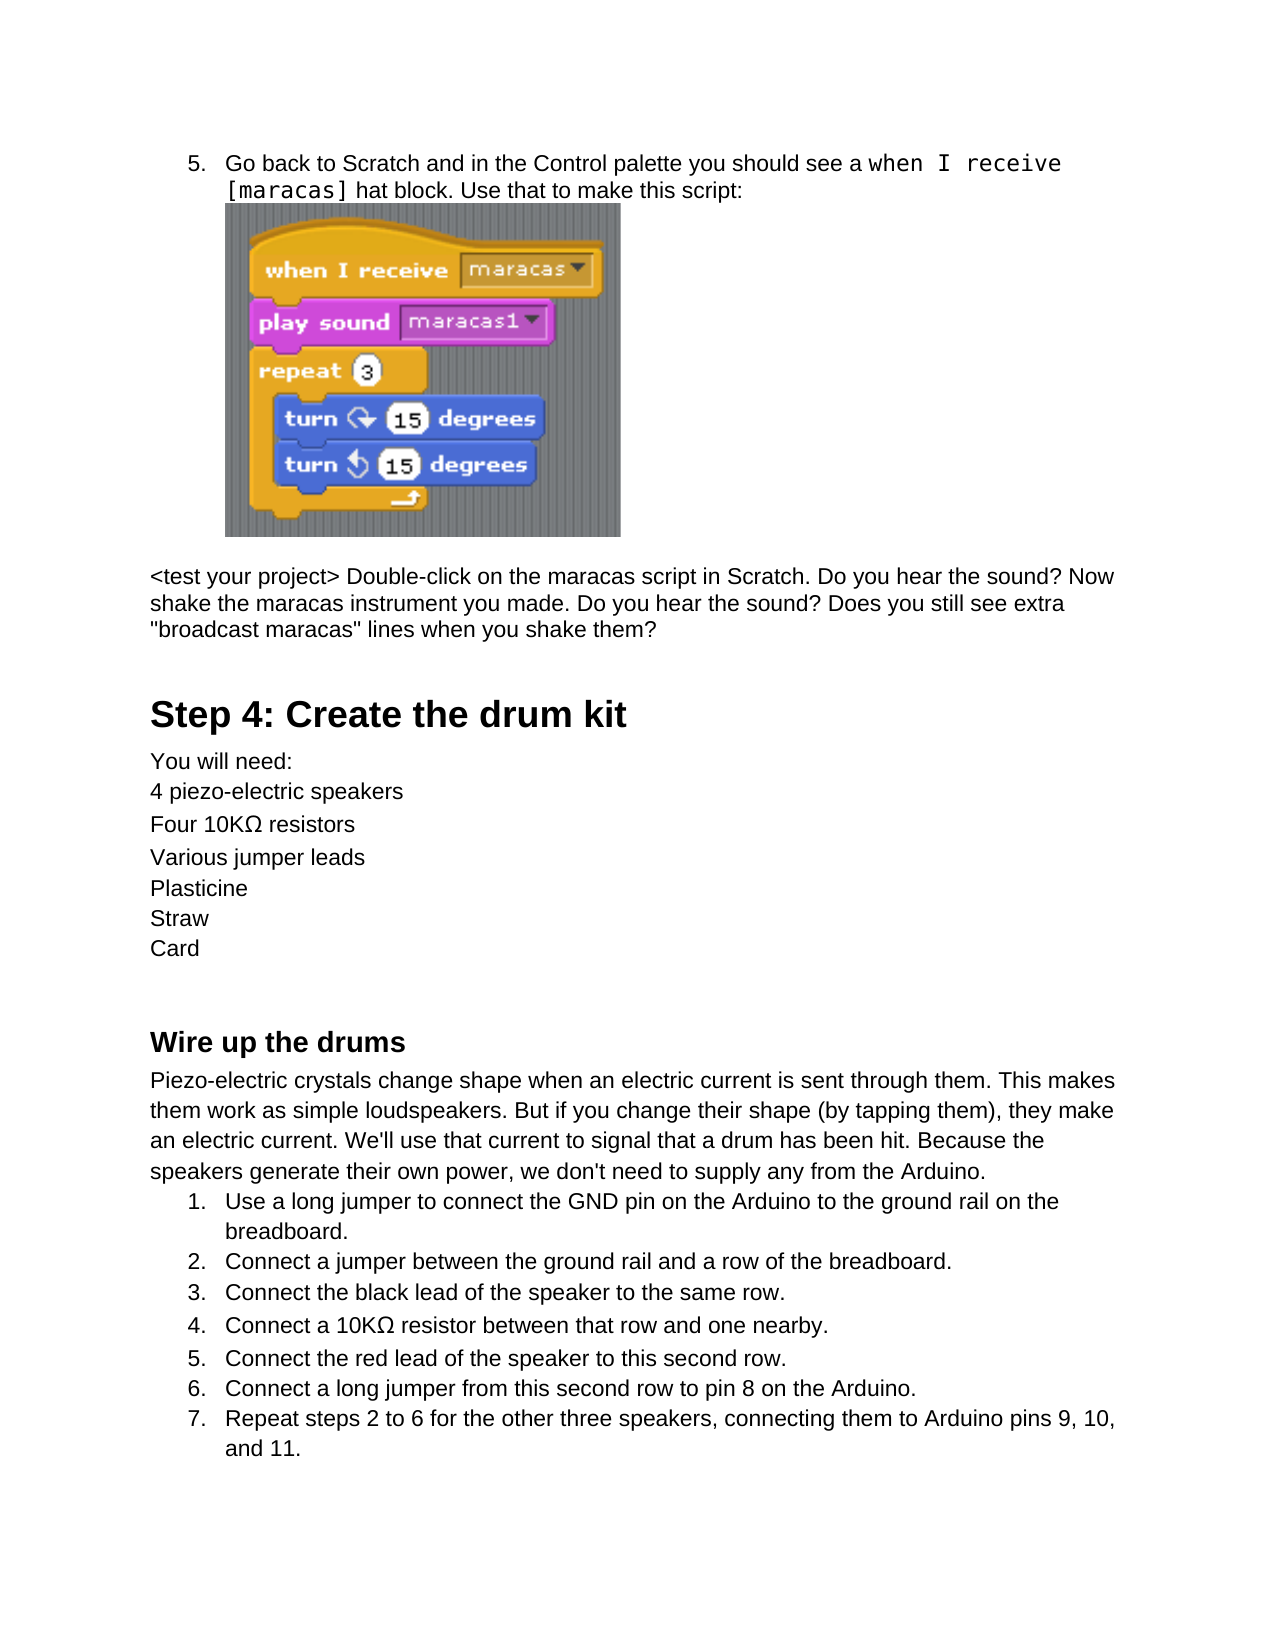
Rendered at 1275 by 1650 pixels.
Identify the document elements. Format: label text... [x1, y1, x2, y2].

list Repeat steps 2 to 6 for the other three speakers, connecting them to Arduino pins 9, 10, and 11. [187, 1405, 1125, 1462]
text <test your project> Double-click on the maracas script in Scratch. Do you hear the sound? Now shake the maracas instrument you made. Do you hear the sound? Does you still see extra "broadcast maracas" lines when you shake them? [150, 563, 1125, 642]
list Use a long jumper to connect the GND pin on the Arduino to the ground rail on the breadboard. [187, 1188, 1125, 1244]
text Piezo-electric crystals change shape when an electric current is sent through them. This makes them work as simple loudspeakers. But if you change their shape (by tapping them), they make an electric current. We'll use that current to signal that a drum has been hit. Because the speakers generate their own power, we don't need to supply any from the Arduino. [150, 1067, 1125, 1184]
text You will need: [150, 748, 1125, 774]
text Various jumper leads [150, 844, 1125, 871]
picture [225, 203, 621, 537]
text 4 piezo-electric speakers [150, 778, 1125, 804]
list Connect the red lead of the speaker to this second row. [187, 1345, 1125, 1371]
list Connect a jumper between the ground rail and a row of the breadboard. [187, 1248, 1125, 1275]
list Connect the black lead of the speaker to the same row. [187, 1278, 1125, 1305]
list Connect a 10KΩ resistor between that row and one nearby. [187, 1309, 1125, 1340]
list Go back to Scratch and in the Control palette you should see a when I receive [maracas] hat block. Use that to make this script: [187, 150, 1125, 537]
subtitle Wire up the drums [150, 1025, 1125, 1059]
text Straw [150, 905, 1125, 931]
text Card [150, 935, 1125, 961]
text Plasticine [150, 874, 1125, 901]
subtitle Step 4: Create the drum kit [150, 692, 1125, 736]
text Four 10KΩ resistors [150, 808, 1125, 840]
list Connect a long jumper from this second row to pin 8 on the Arduino. [187, 1375, 1125, 1401]
